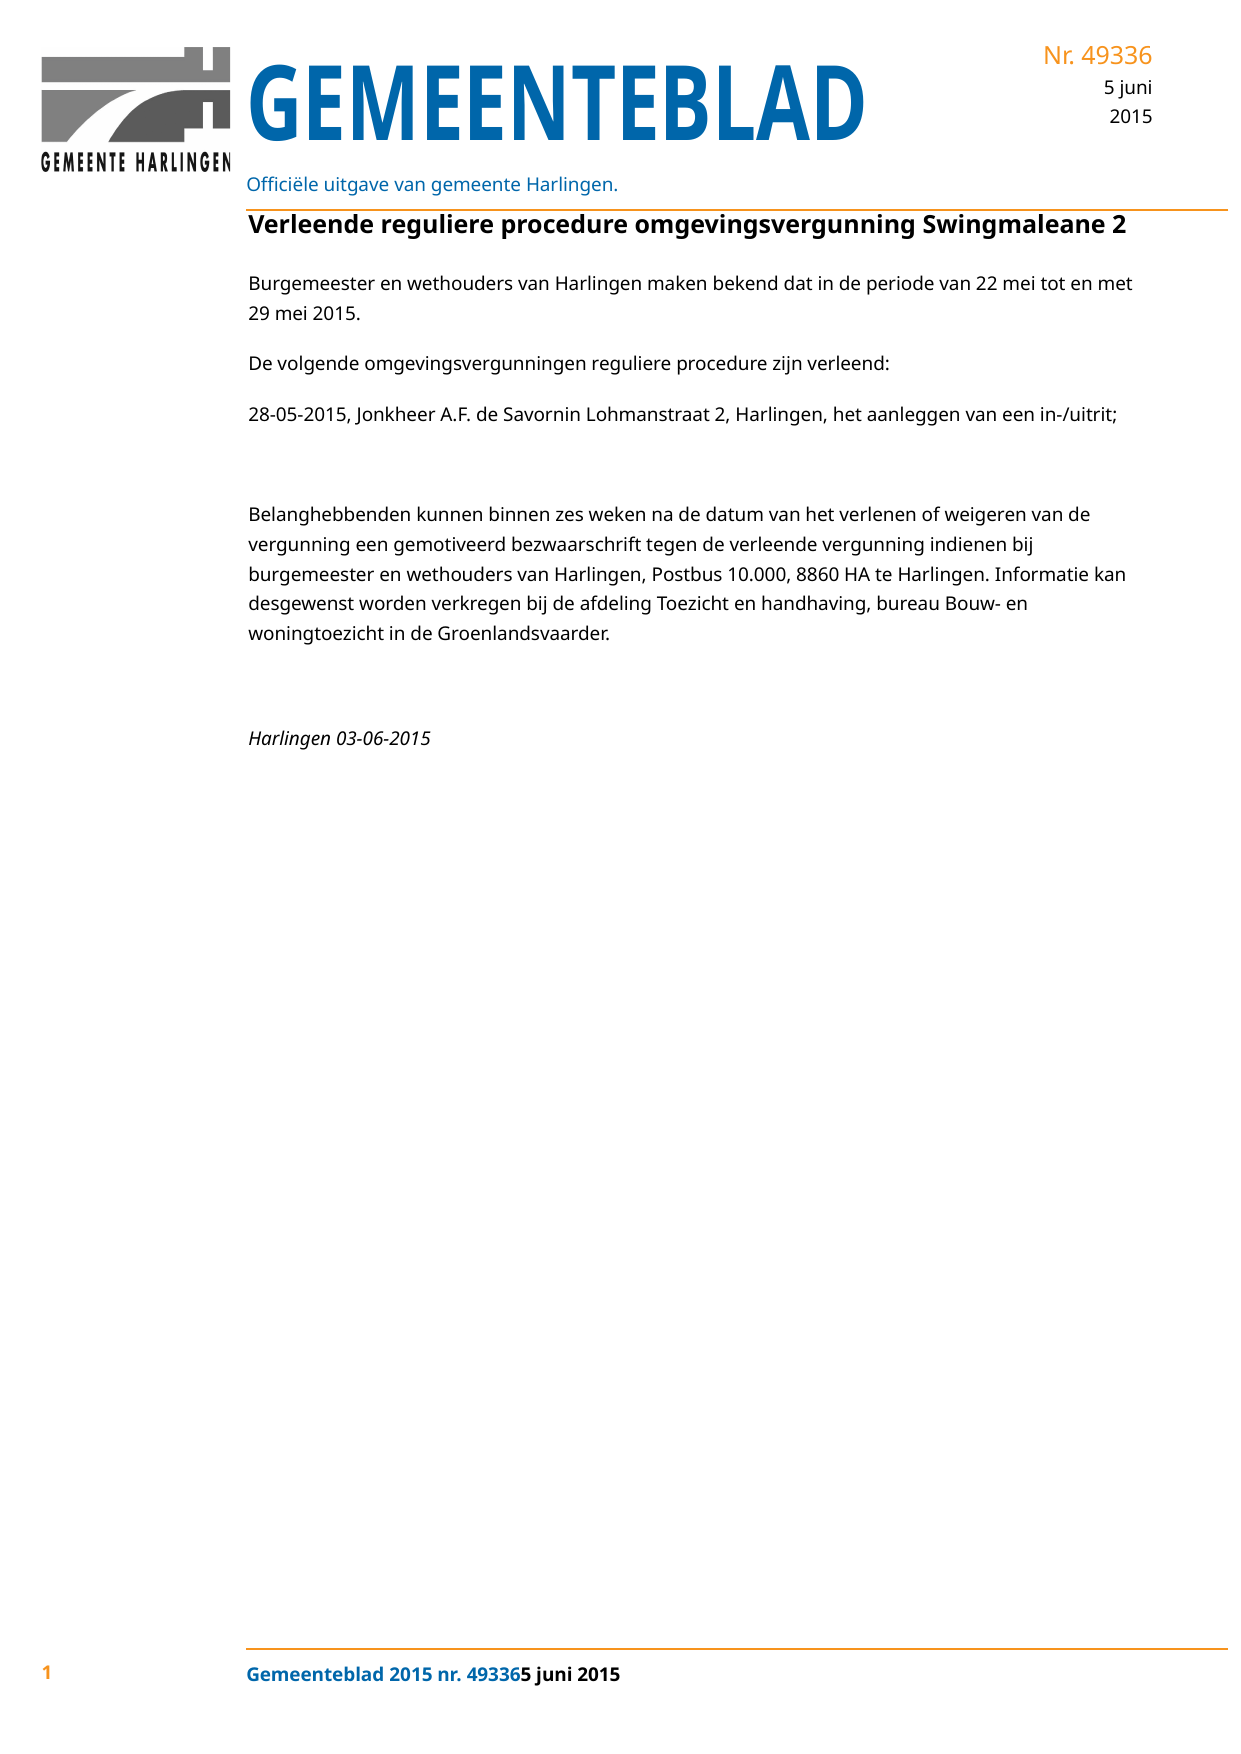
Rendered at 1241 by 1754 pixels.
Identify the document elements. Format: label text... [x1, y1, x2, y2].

text Burgemeester en wethouders van Harlingen maken bekend dat in de periode van 22 mei tot en met 29 mei 2015. [248, 270, 1152, 326]
picture [41, 47, 231, 172]
text De volgende omgevingsvergunningen reguliere procedure zijn verleend: [248, 350, 1152, 376]
text 28-05-2015, Jonkheer A.F. de Savornin Lohmanstraat 2, Harlingen, het aanleggen van een in-/uitrit; [248, 401, 1152, 426]
text Harlingen 03-06-2015 [248, 726, 1152, 751]
text Belanghebbenden kunnen binnen zes weken na de datum van het verlenen of weigeren van de vergunning een gemotiveerd bezwaarschrift tegen de verleende vergunning indienen bij burgemeester en wethouders van Harlingen, Postbus 10.000, 8860 HA te Harlingen. Informatie kan desgewenst worden verkregen bij de afdeling Toezicht en handhaving, bureau Bouw- en woningtoezicht in de Groenlandsvaarder. [248, 502, 1152, 646]
text Verleende reguliere procedure omgevingsvergunning Swingmaleane 2 [248, 211, 1152, 241]
